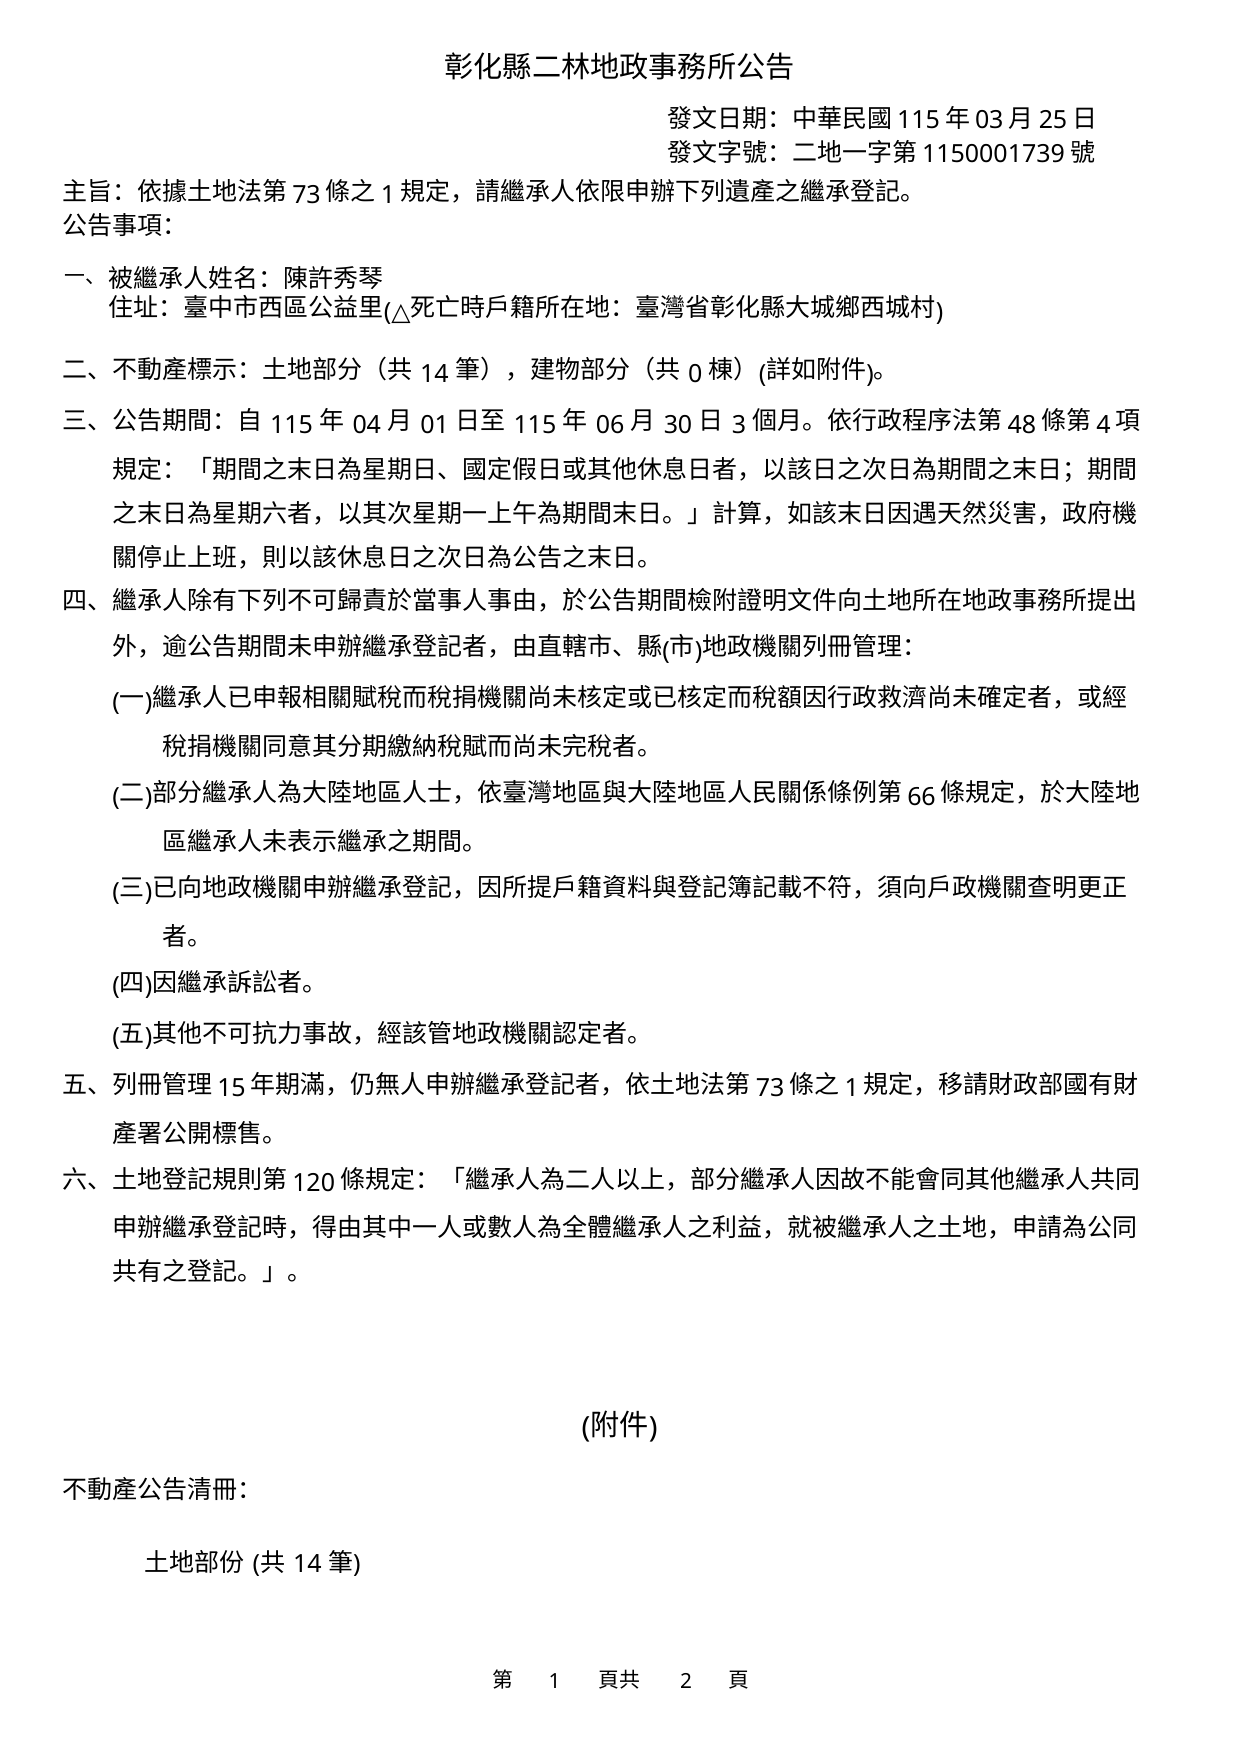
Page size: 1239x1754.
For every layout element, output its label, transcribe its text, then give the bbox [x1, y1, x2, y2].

table_header [1177, 0, 1239, 41]
table_cell [0, 315, 62, 356]
table_header [483, 0, 523, 41]
table_cell 不動產公告清冊： [62, 1456, 1177, 1528]
table_cell [0, 1529, 62, 1600]
table_header [109, 0, 482, 41]
table_cell [0, 356, 62, 1354]
table_cell 一、 [62, 264, 109, 315]
table_cell [718, 1355, 759, 1395]
table_cell [62, 315, 109, 356]
table_cell [718, 1600, 759, 1660]
table_header [585, 0, 653, 41]
table_cell [109, 1600, 482, 1660]
table_cell [483, 1355, 523, 1395]
table_cell [585, 1600, 653, 1660]
table_cell [483, 1600, 523, 1660]
table_cell 彰化縣二林地政事務所公告 [62, 41, 1177, 94]
table_cell [0, 264, 62, 315]
table_cell [0, 95, 62, 177]
table_cell [1177, 95, 1239, 177]
table_cell [0, 1600, 62, 1660]
table_cell 頁共 [585, 1660, 653, 1701]
table_cell [1177, 1355, 1239, 1395]
table_cell [483, 95, 523, 177]
table_cell [0, 1660, 62, 1701]
table_cell [759, 1660, 1177, 1701]
table_cell [62, 95, 109, 177]
table_cell [0, 1355, 62, 1395]
table_cell [585, 95, 653, 177]
table_cell 主旨：依據土地法第73條之1規定，請繼承人依限申辦下列遺產之繼承登記。 公告事項： [62, 177, 1177, 264]
table_cell [0, 1456, 62, 1528]
table_cell [0, 177, 62, 264]
table_cell [1177, 41, 1239, 94]
table_cell [62, 1355, 109, 1395]
table_header [0, 0, 62, 41]
table_header [667, 0, 718, 41]
table_cell 頁 [718, 1660, 759, 1701]
table_cell [0, 1395, 62, 1456]
table_cell 第 [483, 1660, 523, 1701]
table_cell [1177, 177, 1239, 264]
table_cell [1177, 264, 1239, 315]
table_cell [1177, 1395, 1239, 1456]
table_cell [1177, 315, 1239, 356]
table_cell [109, 95, 482, 177]
table_cell [0, 41, 62, 94]
table_cell 土地部份 (共 14 筆) [62, 1529, 1177, 1600]
table_cell [523, 1355, 585, 1395]
table_cell [1177, 1529, 1239, 1600]
table_cell [523, 95, 585, 177]
table_cell [1177, 356, 1239, 1354]
table_cell [653, 1355, 667, 1395]
table_cell [653, 95, 667, 177]
table_cell 1 [523, 1660, 585, 1701]
table_cell 被繼承人姓名：陳許秀琴 住址：臺中市西區公益里(△死亡時戶籍所在地：臺灣省彰化縣大城鄉西城村) [109, 264, 1177, 356]
table_cell [62, 1600, 109, 1660]
table_cell [759, 1355, 1177, 1395]
table_cell [109, 1355, 482, 1395]
table_header [653, 0, 667, 41]
table_header [718, 0, 759, 41]
table_cell [1177, 1660, 1239, 1701]
table_header [62, 0, 109, 41]
table_cell 2 [653, 1660, 718, 1701]
table_cell 二、不動產標示：土地部分（共 14 筆），建物部分（共 0 棟）(詳如附件)。 三、公告期間：自 115 年 04 月 01 日至 115 年 06 月 30 日 3 個月。依行政程序法第48條第4項 規定：「期間之末日為星期日、國定假日或其他休息日者，以該日之次日為期間之末日；期間 之末日為星期六者，以其次星期一上午為期間末日。」計算，如該末日因遇天然災害，政府機 關停止上班，則以該休息日之次日為公告之末日。 四、繼承人除有下列不可歸責於當事人事由，於公告期間檢附證明文件向土地所在地政事務所提出 外，逾公告期間未申辦繼承登記者，由直轄市、縣(市)地政機關列冊管理： (一)繼承人已申報相關賦稅而稅捐機關尚未核定或已核定而稅額因行政救濟尚未確定者，或經 稅捐機關同意其分期繳納稅賦而尚未完稅者。 (二)部分繼承人為大陸地區人士，依臺灣地區與大陸地區人民關係條例第66條規定，於大陸地 區繼承人未表示繼承之期間。 (三)已向地政機關申辦繼承登記，因所提戶籍資料與登記簿記載不符，須向戶政機關查明更正 者。 (四)因繼承訴訟者。 (五)其他不可抗力事故，經該管地政機關認定者。 五、列冊管理15年期滿，仍無人申辦繼承登記者，依土地法第73條之1規定，移請財政部國有財 產署公開標售。 六、土地登記規則第120條規定：「繼承人為二人以上，部分繼承人因故不能會同其他繼承人共同 申辦繼承登記時，得由其中一人或數人為全體繼承人之利益，就被繼承人之土地，申請為公同 共有之登記。」。 [62, 356, 1177, 1354]
table_cell [653, 1600, 667, 1660]
table_cell (附件) [62, 1395, 1177, 1456]
table_header [759, 0, 1177, 41]
table_cell [62, 1660, 109, 1701]
table_cell [1177, 1456, 1239, 1528]
table_cell 發文日期：中華民國115年03月25日 發文字號：二地一字第1150001739號 [667, 95, 1177, 177]
table_cell [667, 1355, 718, 1395]
table_cell [759, 1600, 1177, 1660]
table_cell [667, 1600, 718, 1660]
table_cell [109, 1660, 482, 1701]
table_header [523, 0, 585, 41]
table_cell [585, 1355, 653, 1395]
table_cell [1177, 1600, 1239, 1660]
table_cell [523, 1600, 585, 1660]
